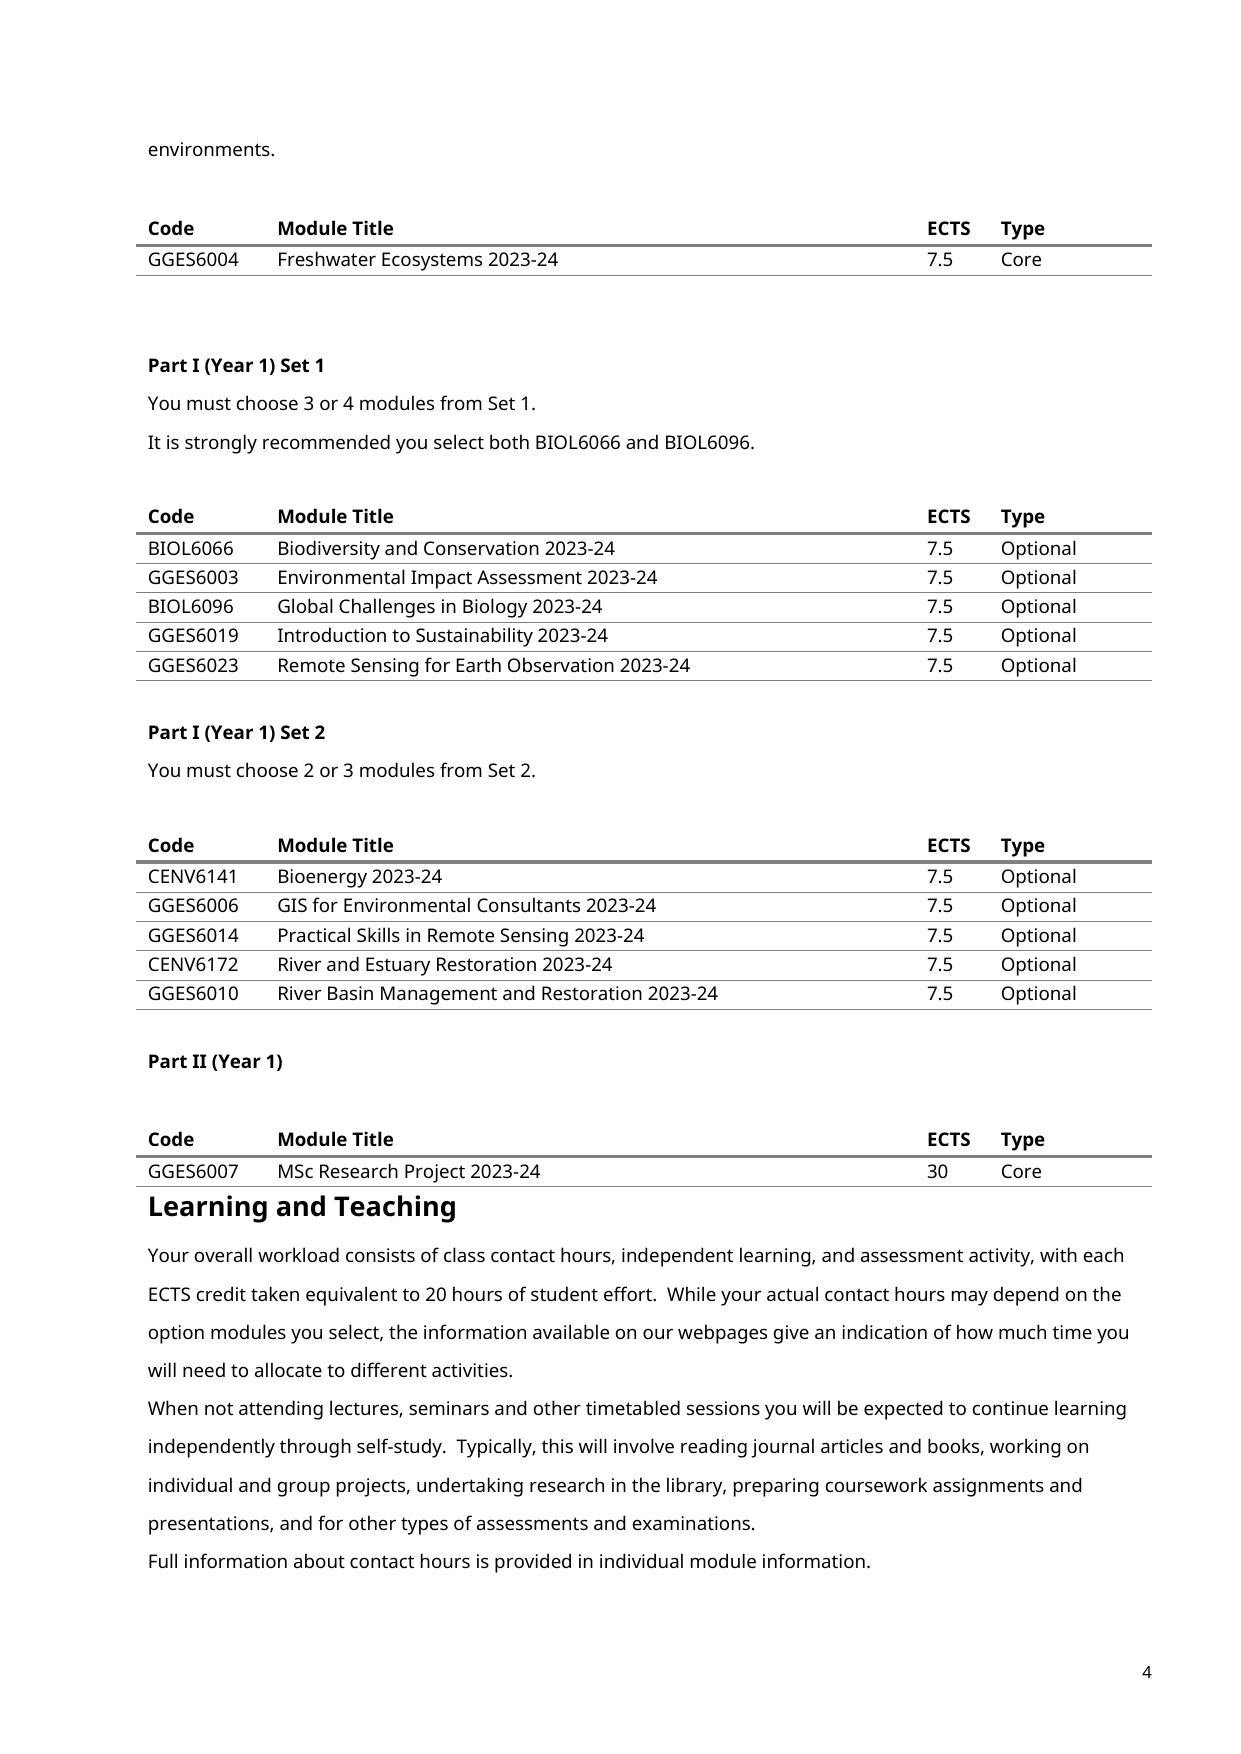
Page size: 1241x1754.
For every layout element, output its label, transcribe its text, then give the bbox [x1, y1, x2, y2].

table_cell River and Estuary Restoration 2023-24 [266, 951, 916, 979]
table_cell Remote Sensing for Earth Observation 2023-24 [266, 652, 916, 680]
table_cell 7.5 [916, 981, 989, 1009]
table_cell GGES6014 [136, 922, 266, 950]
table_cell 7.5 [916, 535, 989, 563]
table_cell 7.5 [916, 864, 989, 892]
table_cell 7.5 [916, 893, 989, 921]
table_cell GGES6003 [136, 564, 266, 592]
table_cell GGES6007 [136, 1158, 266, 1186]
table_cell GGES6010 [136, 981, 266, 1009]
table_cell Code [136, 215, 266, 244]
table_cell ECTS [916, 1127, 989, 1155]
table_cell Module Title [266, 504, 916, 532]
table_cell 7.5 [916, 623, 989, 651]
table_cell 7.5 [916, 564, 989, 592]
table_cell GGES6019 [136, 623, 266, 651]
table_cell GIS for Environmental Consultants 2023-24 [266, 893, 916, 921]
table_cell 7.5 [916, 652, 989, 680]
table_cell Optional [989, 535, 1152, 563]
table_cell Optional [989, 623, 1152, 651]
table_cell Introduction to Sustainability 2023-24 [266, 623, 916, 651]
table_cell MSc Research Project 2023-24 [266, 1158, 916, 1186]
table_cell Module Title [266, 215, 916, 244]
table_cell Type [989, 504, 1152, 532]
table_cell Environmental Impact Assessment 2023-24 [266, 564, 916, 592]
table_cell Optional [989, 922, 1152, 950]
table_cell Freshwater Ecosystems 2023-24 [266, 247, 916, 275]
table_cell Type [989, 1127, 1152, 1155]
text Full information about contact hours is provided in individual module information. [148, 1548, 1152, 1574]
table_cell BIOL6066 [136, 535, 266, 563]
table_cell ECTS [916, 504, 989, 532]
table_cell ECTS [916, 215, 989, 244]
table_cell 7.5 [916, 951, 989, 979]
table_cell 7.5 [916, 247, 989, 275]
table_cell GGES6023 [136, 652, 266, 680]
table_cell Type [989, 832, 1152, 860]
table_cell Global Challenges in Biology 2023-24 [266, 593, 916, 622]
table_cell BIOL6096 [136, 593, 266, 622]
table_cell Part I (Year 1) Set 2 You must choose 2 or 3 modules from Set 2. [136, 681, 1152, 832]
table_header environments. [136, 137, 1152, 215]
text When not attending lectures, seminars and other timetabled sessions you will be expected to continue learning independently through self-study. Typically, this will involve reading journal articles and books, working on individual and group projects, undertaking research in the library, preparing coursework assignments and presentations, and for other types of assessments and examinations. [148, 1396, 1152, 1536]
table_cell Code [136, 1127, 266, 1155]
table_cell 7.5 [916, 593, 989, 622]
table_cell Bioenergy 2023-24 [266, 864, 916, 892]
table_cell CENV6172 [136, 951, 266, 979]
subtitle Learning and Teaching [148, 1187, 1152, 1224]
table_cell CENV6141 [136, 864, 266, 892]
table_cell River Basin Management and Restoration 2023-24 [266, 981, 916, 1009]
table_cell Core [989, 1158, 1152, 1186]
table_cell Optional [989, 593, 1152, 622]
table_cell Optional [989, 893, 1152, 921]
table_cell Type [989, 215, 1152, 244]
table_cell Optional [989, 981, 1152, 1009]
table_cell Module Title [266, 832, 916, 860]
table_cell Core [989, 247, 1152, 275]
table_cell GGES6006 [136, 893, 266, 921]
table_cell Biodiversity and Conservation 2023-24 [266, 535, 916, 563]
table_cell Part II (Year 1) [136, 1010, 1152, 1127]
table_cell Optional [989, 652, 1152, 680]
table_cell Optional [989, 951, 1152, 979]
table_cell Part I (Year 1) Set 1 You must choose 3 or 4 modules from Set 1. It is strongly recommended you select both BIOL6066 and BIOL6096. [136, 276, 1152, 503]
table_cell ECTS [916, 832, 989, 860]
table_cell Code [136, 832, 266, 860]
table_cell 30 [916, 1158, 989, 1186]
table_cell Module Title [266, 1127, 916, 1155]
table_cell Code [136, 504, 266, 532]
text Your overall workload consists of class contact hours, independent learning, and assessment activity, with each ECTS credit taken equivalent to 20 hours of student effort. While your actual contact hours may depend on the option modules you select, the information available on our webpages give an indication of how much time you will need to allocate to different activities. [148, 1243, 1152, 1383]
table_cell 7.5 [916, 922, 989, 950]
table_cell GGES6004 [136, 247, 266, 275]
table_cell Optional [989, 564, 1152, 592]
table_cell Optional [989, 864, 1152, 892]
table_cell Practical Skills in Remote Sensing 2023-24 [266, 922, 916, 950]
